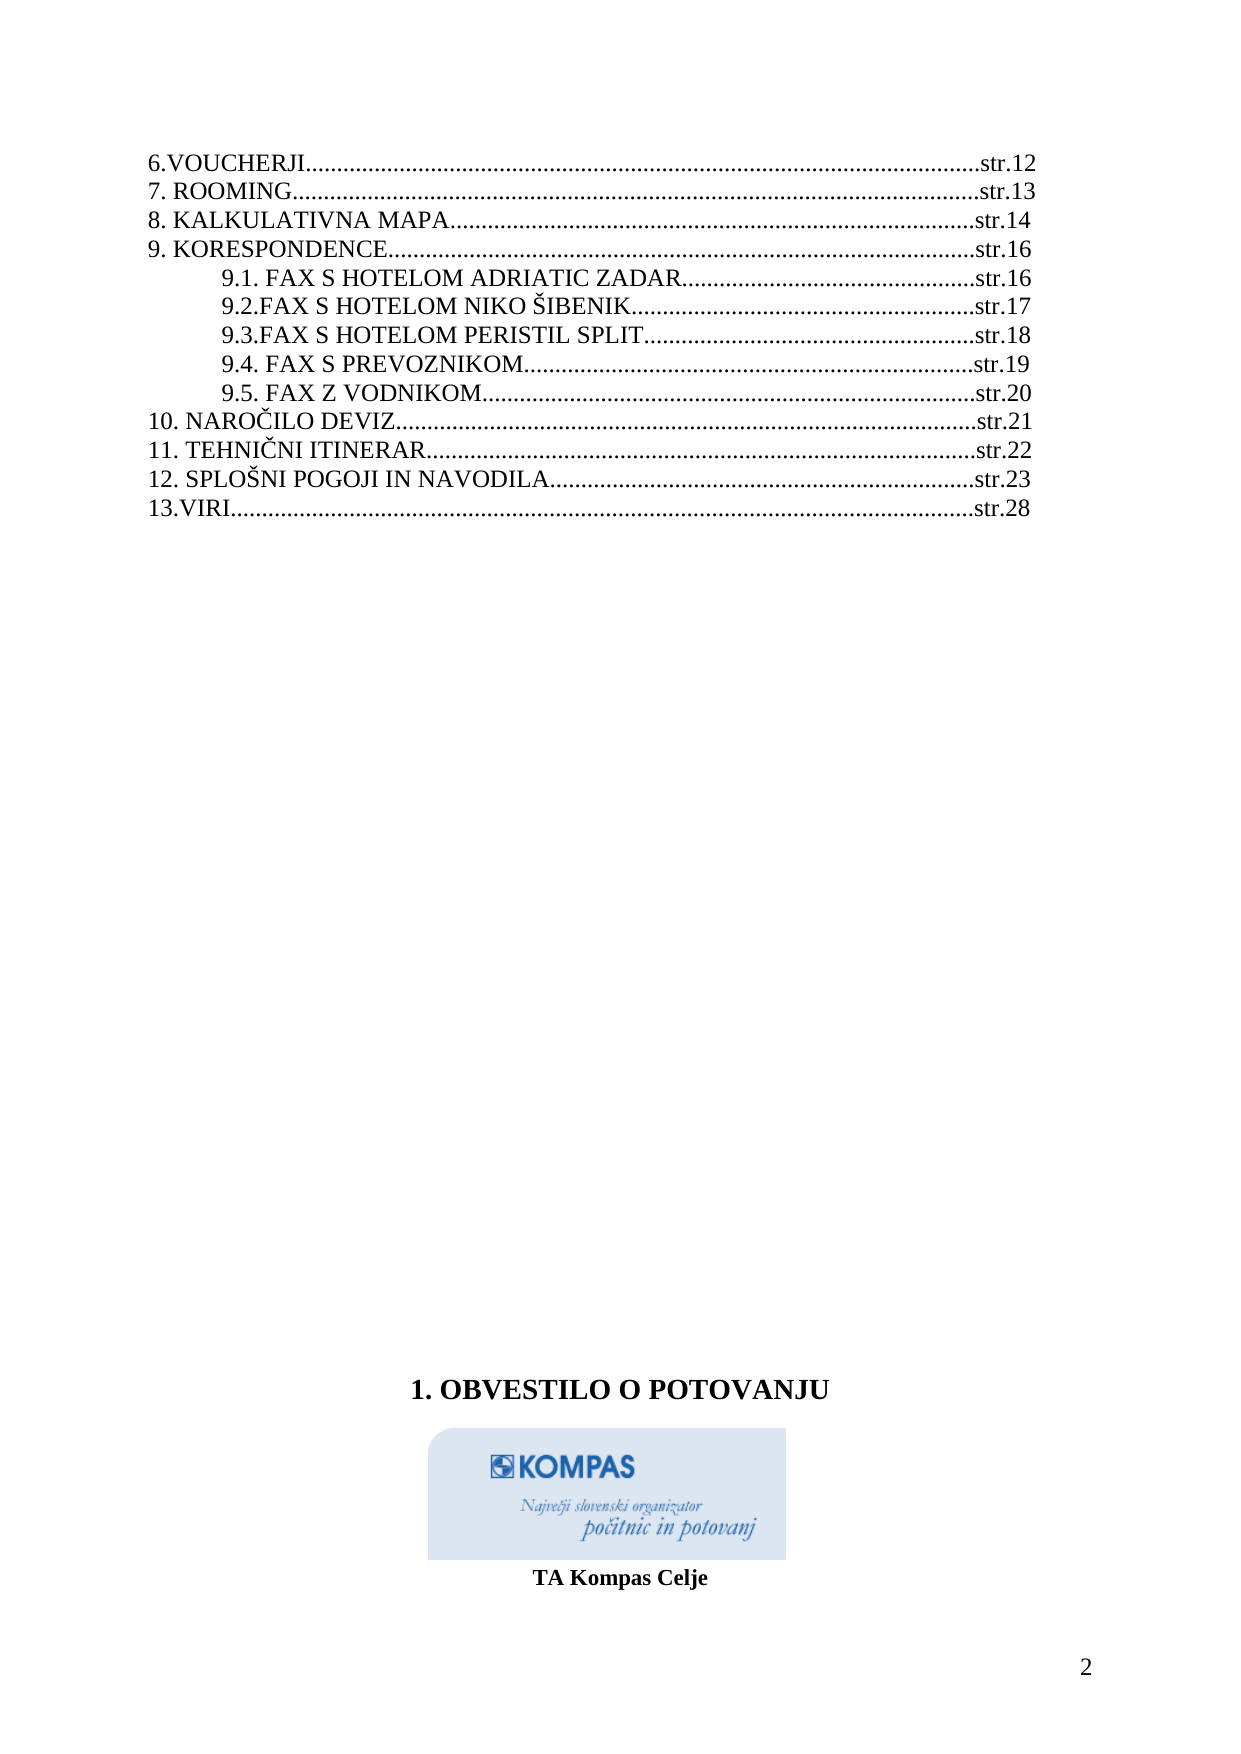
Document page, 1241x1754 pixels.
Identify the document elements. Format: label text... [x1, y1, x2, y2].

text 9.2.FAX S HOTELOM NIKO ŠIBENIK.......................................................str.17 [148, 291, 1093, 320]
text 1. OBVESTILO O POTOVANJU [148, 1372, 1093, 1405]
text 12. SPLOŠNI POGOJI IN NAVODILA....................................................................str.23 [148, 464, 1093, 493]
text 9.1. FAX S HOTELOM ADRIATIC ZADAR...............................................str.16 [148, 263, 1093, 291]
text 9.4. FAX S PREVOZNIKOM........................................................................str.19 [148, 349, 1093, 378]
text 10. NAROČILO DEVIZ.............................................................................................str.21 [148, 406, 1093, 435]
text 9.5. FAX Z VODNIKOM...............................................................................str.20 [148, 378, 1093, 406]
text 9.3.FAX S HOTELOM PERISTIL SPLIT.....................................................str.18 [148, 320, 1093, 349]
picture [428, 1428, 786, 1560]
text 13.VIRI.......................................................................................................................str.28 [148, 493, 1093, 521]
text 8. KALKULATIVNA MAPA....................................................................................str.14 [148, 205, 1093, 234]
text 6.VOUCHERJI............................................................................................................str.12 [148, 148, 1093, 176]
text 11. TEHNIČNI ITINERAR........................................................................................str.22 [148, 435, 1093, 464]
text TA Kompas Celje [148, 1563, 1093, 1590]
text 9. KORESPONDENCE..............................................................................................str.16 [148, 234, 1093, 263]
text 7. ROOMING..............................................................................................................str.13 [148, 176, 1093, 205]
